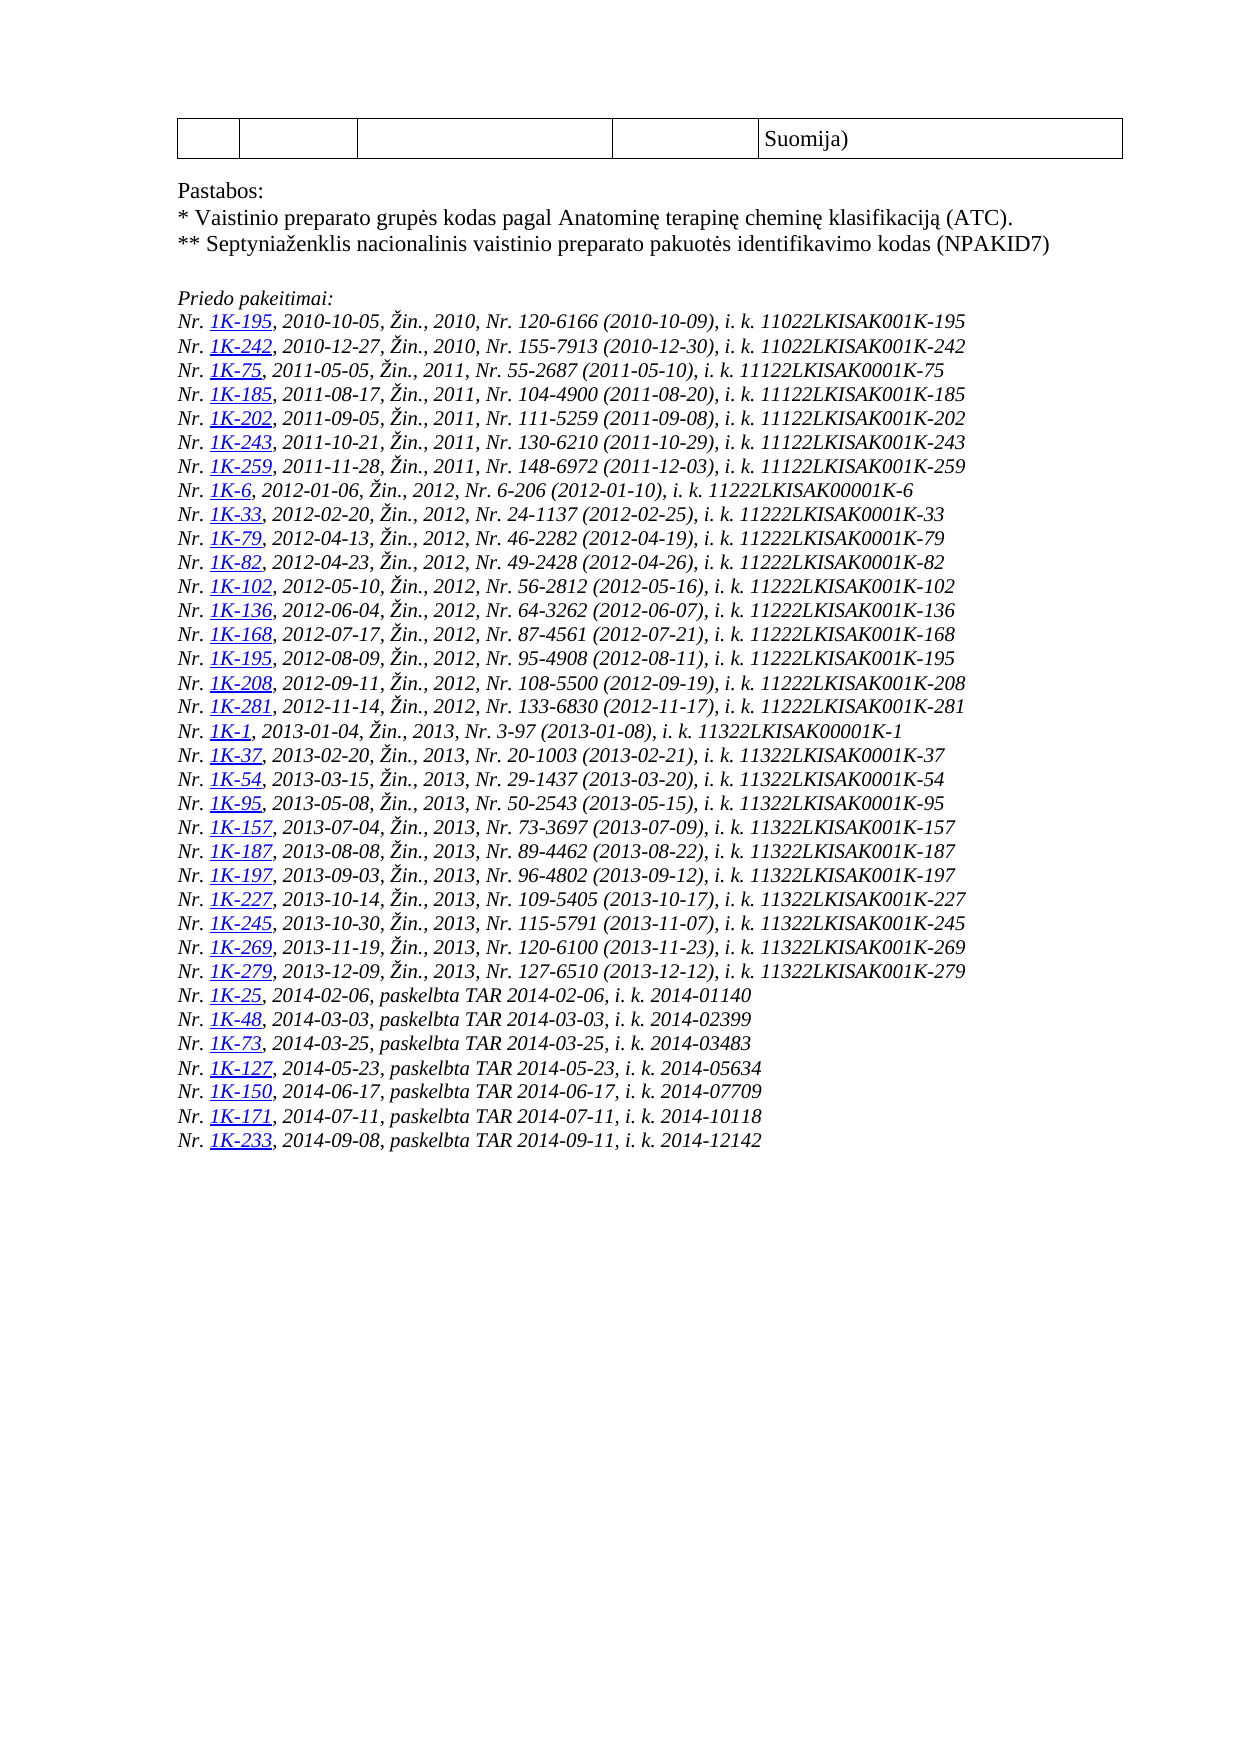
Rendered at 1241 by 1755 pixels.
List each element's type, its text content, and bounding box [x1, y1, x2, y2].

table_cell [178, 119, 239, 157]
text Nr. 1K-73, 2014-03-25, paskelbta TAR 2014-03-25, i. k. 2014-03483 [177, 1031, 1122, 1055]
table_cell [358, 119, 612, 157]
text Nr. 1K-157, 2013-07-04, Žin., 2013, Nr. 73-3697 (2013-07-09), i. k. 11322LKISAK001K-157 [177, 815, 1122, 839]
text Nr. 1K-95, 2013-05-08, Žin., 2013, Nr. 50-2543 (2013-05-15), i. k. 11322LKISAK0001K-95 [177, 791, 1122, 815]
text * Vaistinio preparato grupės kodas pagal Anatominę terapinę cheminę klasifikaciją (ATC). [177, 204, 1122, 230]
text Nr. 1K-25, 2014-02-06, paskelbta TAR 2014-02-06, i. k. 2014-01140 [177, 983, 1122, 1007]
text Nr. 1K-269, 2013-11-19, Žin., 2013, Nr. 120-6100 (2013-11-23), i. k. 11322LKISAK001K-269 [177, 935, 1122, 959]
text Nr. 1K-202, 2011-09-05, Žin., 2011, Nr. 111-5259 (2011-09-08), i. k. 11122LKISAK001K-202 [177, 406, 1122, 430]
text Nr. 1K-127, 2014-05-23, paskelbta TAR 2014-05-23, i. k. 2014-05634 [177, 1055, 1122, 1079]
text ** Septyniaženklis nacionalinis vaistinio preparato pakuotės identifikavimo kodas (NPAKID7) [177, 230, 1122, 257]
table_cell [240, 119, 357, 157]
text Nr. 1K-102, 2012-05-10, Žin., 2012, Nr. 56-2812 (2012-05-16), i. k. 11222LKISAK001K-102 [177, 574, 1122, 598]
text Nr. 1K-136, 2012-06-04, Žin., 2012, Nr. 64-3262 (2012-06-07), i. k. 11222LKISAK001K-136 [177, 598, 1122, 622]
text Nr. 1K-48, 2014-03-03, paskelbta TAR 2014-03-03, i. k. 2014-02399 [177, 1007, 1122, 1031]
text Nr. 1K-185, 2011-08-17, Žin., 2011, Nr. 104-4900 (2011-08-20), i. k. 11122LKISAK001K-185 [177, 382, 1122, 406]
text Nr. 1K-75, 2011-05-05, Žin., 2011, Nr. 55-2687 (2011-05-10), i. k. 11122LKISAK0001K-75 [177, 358, 1122, 382]
text Nr. 1K-82, 2012-04-23, Žin., 2012, Nr. 49-2428 (2012-04-26), i. k. 11222LKISAK0001K-82 [177, 550, 1122, 574]
text Nr. 1K-242, 2010-12-27, Žin., 2010, Nr. 155-7913 (2010-12-30), i. k. 11022LKISAK001K-242 [177, 333, 1122, 358]
text Nr. 1K-187, 2013-08-08, Žin., 2013, Nr. 89-4462 (2013-08-22), i. k. 11322LKISAK001K-187 [177, 839, 1122, 863]
text Nr. 1K-233, 2014-09-08, paskelbta TAR 2014-09-11, i. k. 2014-12142 [177, 1128, 1122, 1152]
text Nr. 1K-195, 2012-08-09, Žin., 2012, Nr. 95-4908 (2012-08-11), i. k. 11222LKISAK001K-195 [177, 646, 1122, 670]
text Nr. 1K-1, 2013-01-04, Žin., 2013, Nr. 3-97 (2013-01-08), i. k. 11322LKISAK00001K-1 [177, 718, 1122, 743]
text Nr. 1K-171, 2014-07-11, paskelbta TAR 2014-07-11, i. k. 2014-10118 [177, 1103, 1122, 1128]
text Nr. 1K-6, 2012-01-06, Žin., 2012, Nr. 6-206 (2012-01-10), i. k. 11222LKISAK00001K-6 [177, 478, 1122, 502]
text Nr. 1K-208, 2012-09-11, Žin., 2012, Nr. 108-5500 (2012-09-19), i. k. 11222LKISAK001K-208 [177, 670, 1122, 694]
text Priedo pakeitimai: [177, 285, 1122, 309]
text Nr. 1K-54, 2013-03-15, Žin., 2013, Nr. 29-1437 (2013-03-20), i. k. 11322LKISAK0001K-54 [177, 767, 1122, 791]
text Nr. 1K-168, 2012-07-17, Žin., 2012, Nr. 87-4561 (2012-07-21), i. k. 11222LKISAK001K-168 [177, 622, 1122, 646]
text Nr. 1K-195, 2010-10-05, Žin., 2010, Nr. 120-6166 (2010-10-09), i. k. 11022LKISAK001K-195 [177, 309, 1122, 333]
text Nr. 1K-259, 2011-11-28, Žin., 2011, Nr. 148-6972 (2011-12-03), i. k. 11122LKISAK001K-259 [177, 454, 1122, 478]
text Nr. 1K-37, 2013-02-20, Žin., 2013, Nr. 20-1003 (2013-02-21), i. k. 11322LKISAK0001K-37 [177, 743, 1122, 767]
text Nr. 1K-281, 2012-11-14, Žin., 2012, Nr. 133-6830 (2012-11-17), i. k. 11222LKISAK001K-281 [177, 694, 1122, 718]
text Nr. 1K-227, 2013-10-14, Žin., 2013, Nr. 109-5405 (2013-10-17), i. k. 11322LKISAK001K-227 [177, 887, 1122, 911]
table_cell Suomija) [759, 119, 1122, 157]
text Nr. 1K-150, 2014-06-17, paskelbta TAR 2014-06-17, i. k. 2014-07709 [177, 1079, 1122, 1103]
text Nr. 1K-279, 2013-12-09, Žin., 2013, Nr. 127-6510 (2013-12-12), i. k. 11322LKISAK001K-279 [177, 959, 1122, 983]
text Nr. 1K-245, 2013-10-30, Žin., 2013, Nr. 115-5791 (2013-11-07), i. k. 11322LKISAK001K-245 [177, 911, 1122, 935]
text Nr. 1K-243, 2011-10-21, Žin., 2011, Nr. 130-6210 (2011-10-29), i. k. 11122LKISAK001K-243 [177, 430, 1122, 454]
text Nr. 1K-197, 2013-09-03, Žin., 2013, Nr. 96-4802 (2013-09-12), i. k. 11322LKISAK001K-197 [177, 863, 1122, 887]
table_cell [613, 119, 758, 157]
text Nr. 1K-33, 2012-02-20, Žin., 2012, Nr. 24-1137 (2012-02-25), i. k. 11222LKISAK0001K-33 [177, 502, 1122, 526]
text Pastabos: [177, 178, 1122, 204]
text Nr. 1K-79, 2012-04-13, Žin., 2012, Nr. 46-2282 (2012-04-19), i. k. 11222LKISAK0001K-79 [177, 526, 1122, 550]
